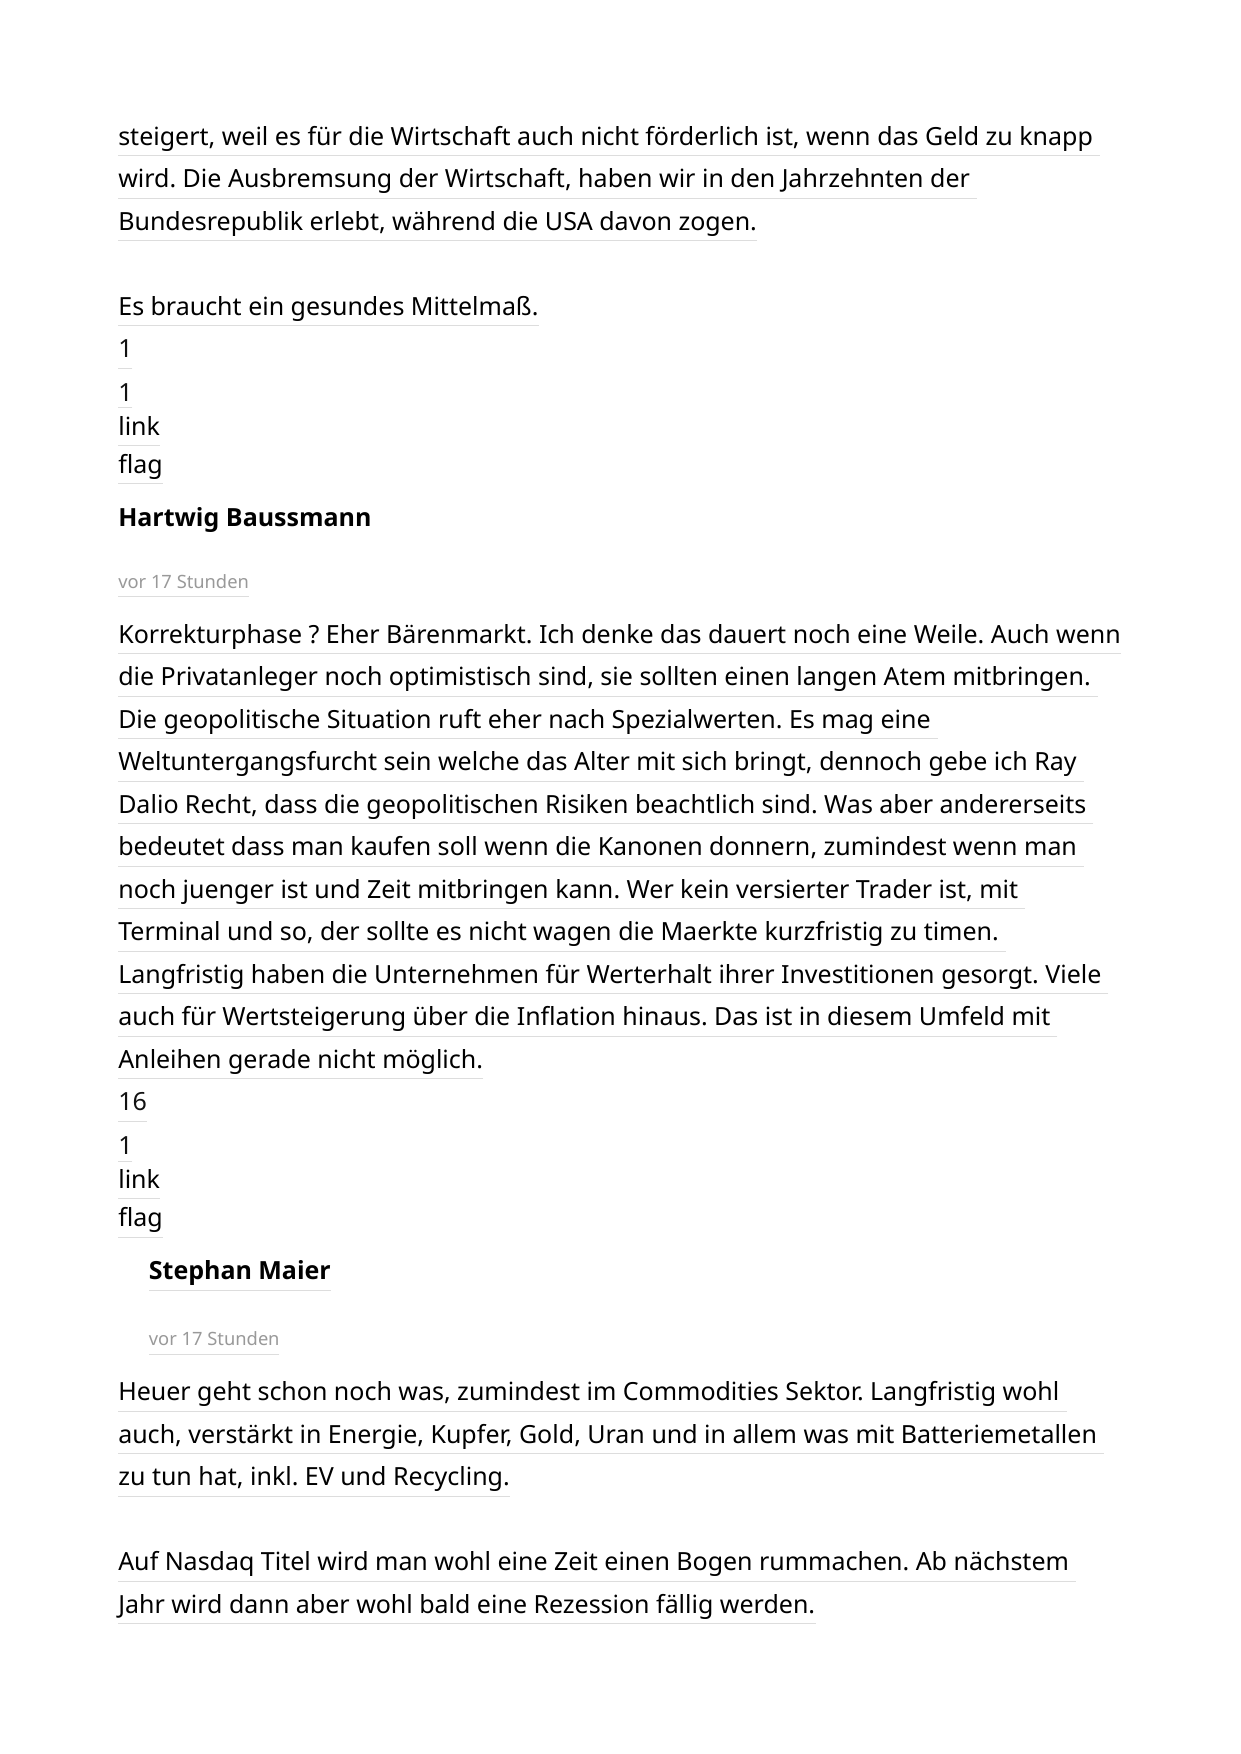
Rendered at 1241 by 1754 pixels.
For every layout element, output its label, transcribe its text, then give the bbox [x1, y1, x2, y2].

text Heuer geht schon noch was, zumindest im Commodities Sektor. Langfristig wohl auch, verstärkt in Energie, Kupfer, Gold, Uran und in allem was mit Batteriemetallen zu tun hat, inkl. EV und Recycling. Auf Nasdaq Titel wird man wohl eine Zeit einen Bogen rummachen. Ab nächstem Jahr wird dann aber wohl bald eine Rezession fällig werden. [118, 1374, 1122, 1624]
text 1 [118, 1126, 1122, 1162]
text flag [118, 446, 1122, 484]
text 1 [118, 331, 1122, 369]
text vor 17 Stunden [118, 568, 1117, 597]
text Hartwig Baussmann [118, 500, 1122, 534]
text Stephan Maier [149, 1253, 1122, 1291]
text die Privatanleger noch optimistisch sind, sie sollten einen langen Atem mitbringen. Die geopolitische Situation ruft eher nach Spezialwerten. Es mag eine Weltuntergangsfurcht sein welche das Alter mit sich bringt, dennoch gebe ich Ray Dalio Recht, dass die geopolitischen Risiken beachtlich sind. Was aber andererseits bedeutet dass man kaufen soll wenn die Kanonen donnern, zumindest wenn man noch juenger ist und Zeit mitbringen kann. Wer kein versierter Trader ist, mit Terminal und so, der sollte es nicht wagen die Maerkte kurzfristig zu timen. Langfristig haben die Unternehmen für Werterhalt ihrer Investitionen gesorgt. Viele auch für Wertsteigerung über die Inflation hinaus. Das ist in diesem Umfeld mit Anleihen gerade nicht möglich. [118, 654, 1122, 1079]
text link [118, 408, 1122, 446]
text 16 [118, 1084, 1122, 1122]
text 1 [118, 373, 1122, 408]
text steigert, weil es für die Wirtschaft auch nicht förderlich ist, wenn das Geld zu knapp wird. Die Ausbremsung der Wirtschaft, haben wir in den Jahrzehnten der Bundesrepublik erlebt, während die USA davon zogen. Es braucht ein gesundes Mittelmaß. [118, 118, 1122, 326]
text link [118, 1162, 1122, 1199]
text flag [118, 1199, 1122, 1238]
text Korrekturphase ? Eher Bärenmarkt. Ich denke das dauert noch eine Weile. Auch wenn [118, 616, 1122, 653]
text vor 17 Stunden [149, 1326, 1117, 1355]
